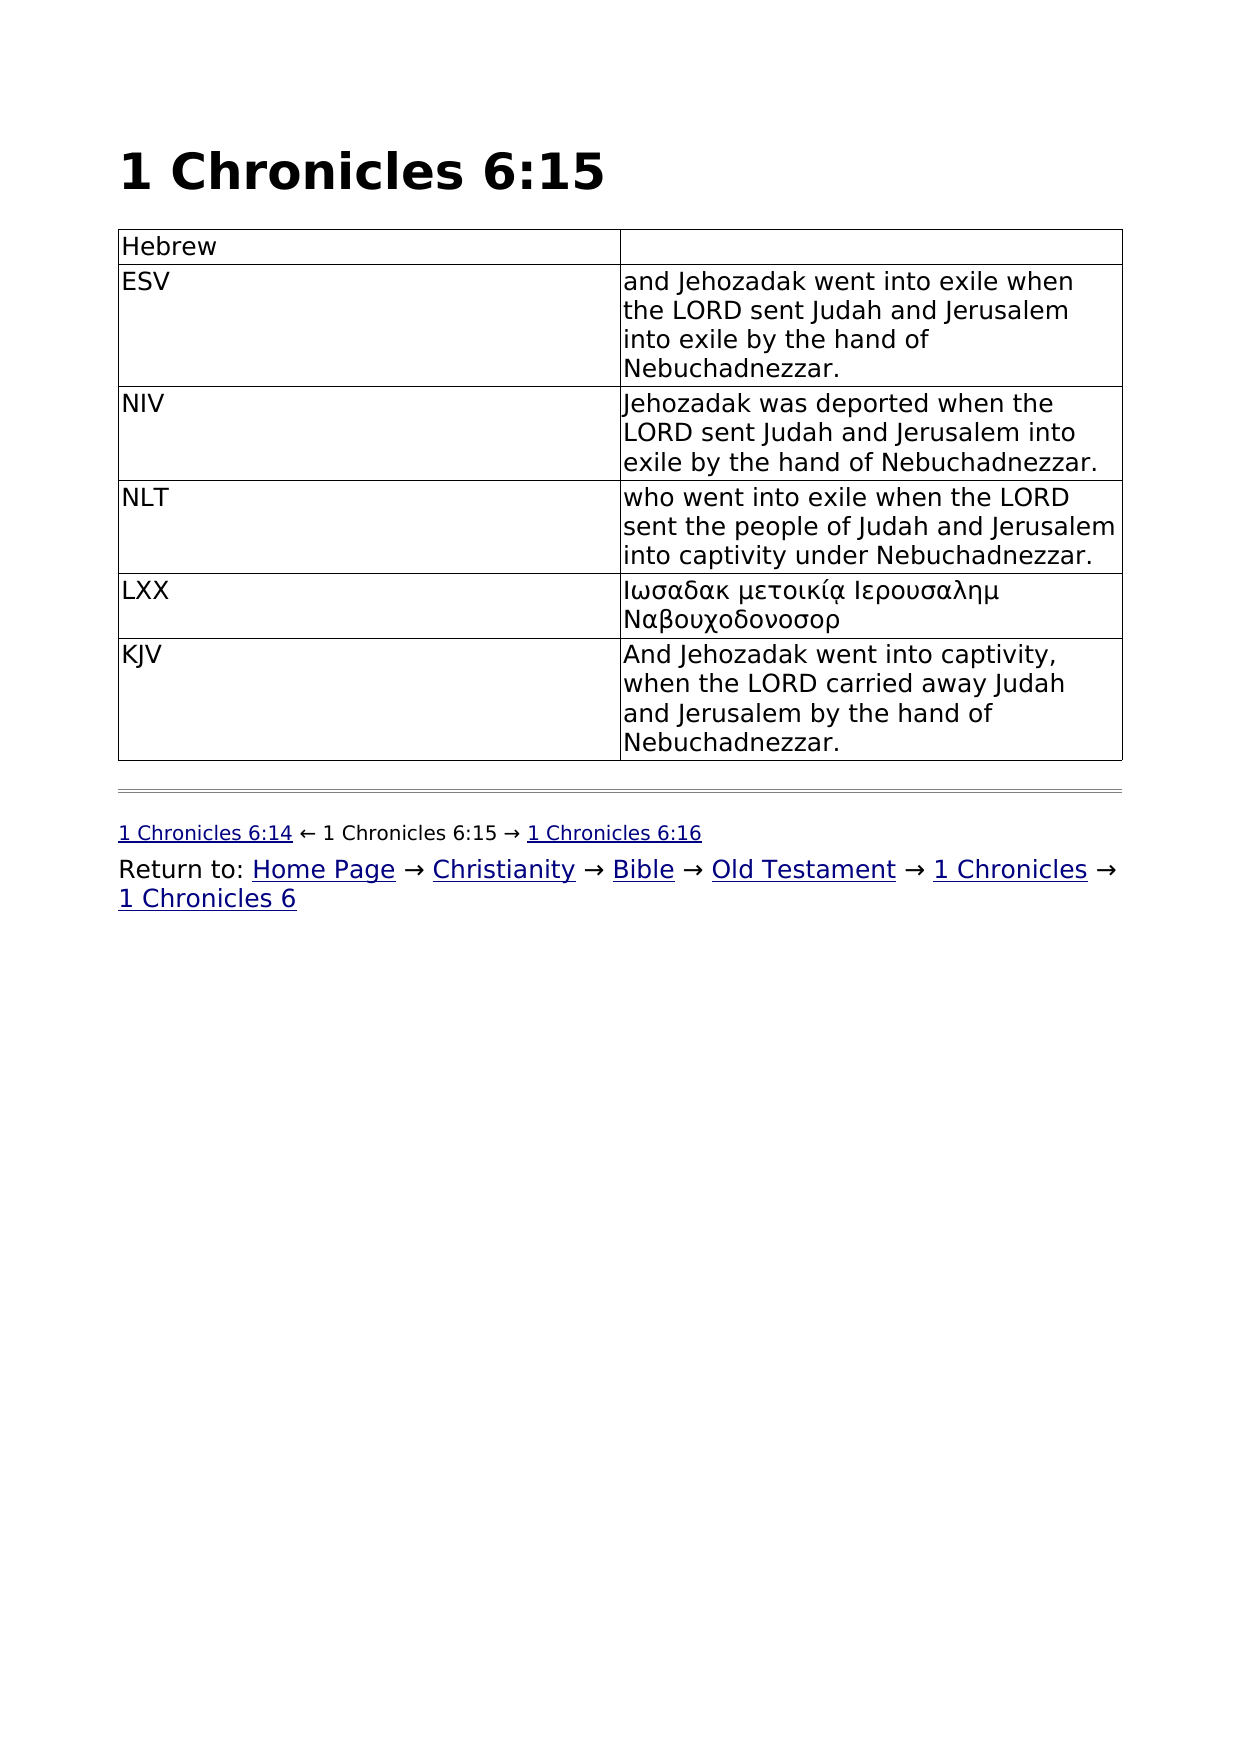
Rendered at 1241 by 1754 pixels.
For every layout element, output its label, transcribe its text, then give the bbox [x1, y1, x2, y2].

table_cell who went into exile when the LORD sent the people of Judah and Jerusalem into captivity under Nebuchadnezzar. [621, 481, 1122, 573]
text 1 Chronicles 6:14 ← 1 Chronicles 6:15 → 1 Chronicles 6:16 [118, 821, 1122, 855]
table_cell NIV [119, 387, 620, 480]
table_cell And Jehozadak went into captivity, when the LORD carried away Judah and Jerusalem by the hand of Nebuchadnezzar. [621, 639, 1122, 760]
table_header Hebrew [119, 230, 620, 264]
table_cell Jehozadak was deported when the LORD sent Judah and Jerusalem into exile by the hand of Nebuchadnezzar. [621, 387, 1122, 480]
text Return to: Home Page → Christianity → Bible → Old Testament → 1 Chronicles → 1 Chronicles 6 [118, 855, 1122, 914]
subtitle 1 Chronicles 6:15 [118, 143, 1122, 201]
table_header [621, 230, 1122, 264]
table_cell ESV [119, 265, 620, 386]
table_cell LXX [119, 574, 620, 637]
table_cell KJV [119, 639, 620, 760]
table_cell NLT [119, 481, 620, 573]
table_cell Ιωσαδακ μετοικίᾳ Ιερουσαλημ Ναβουχοδονοσορ [621, 574, 1122, 637]
table_cell and Jehozadak went into exile when the LORD sent Judah and Jerusalem into exile by the hand of Nebuchadnezzar. [621, 265, 1122, 386]
